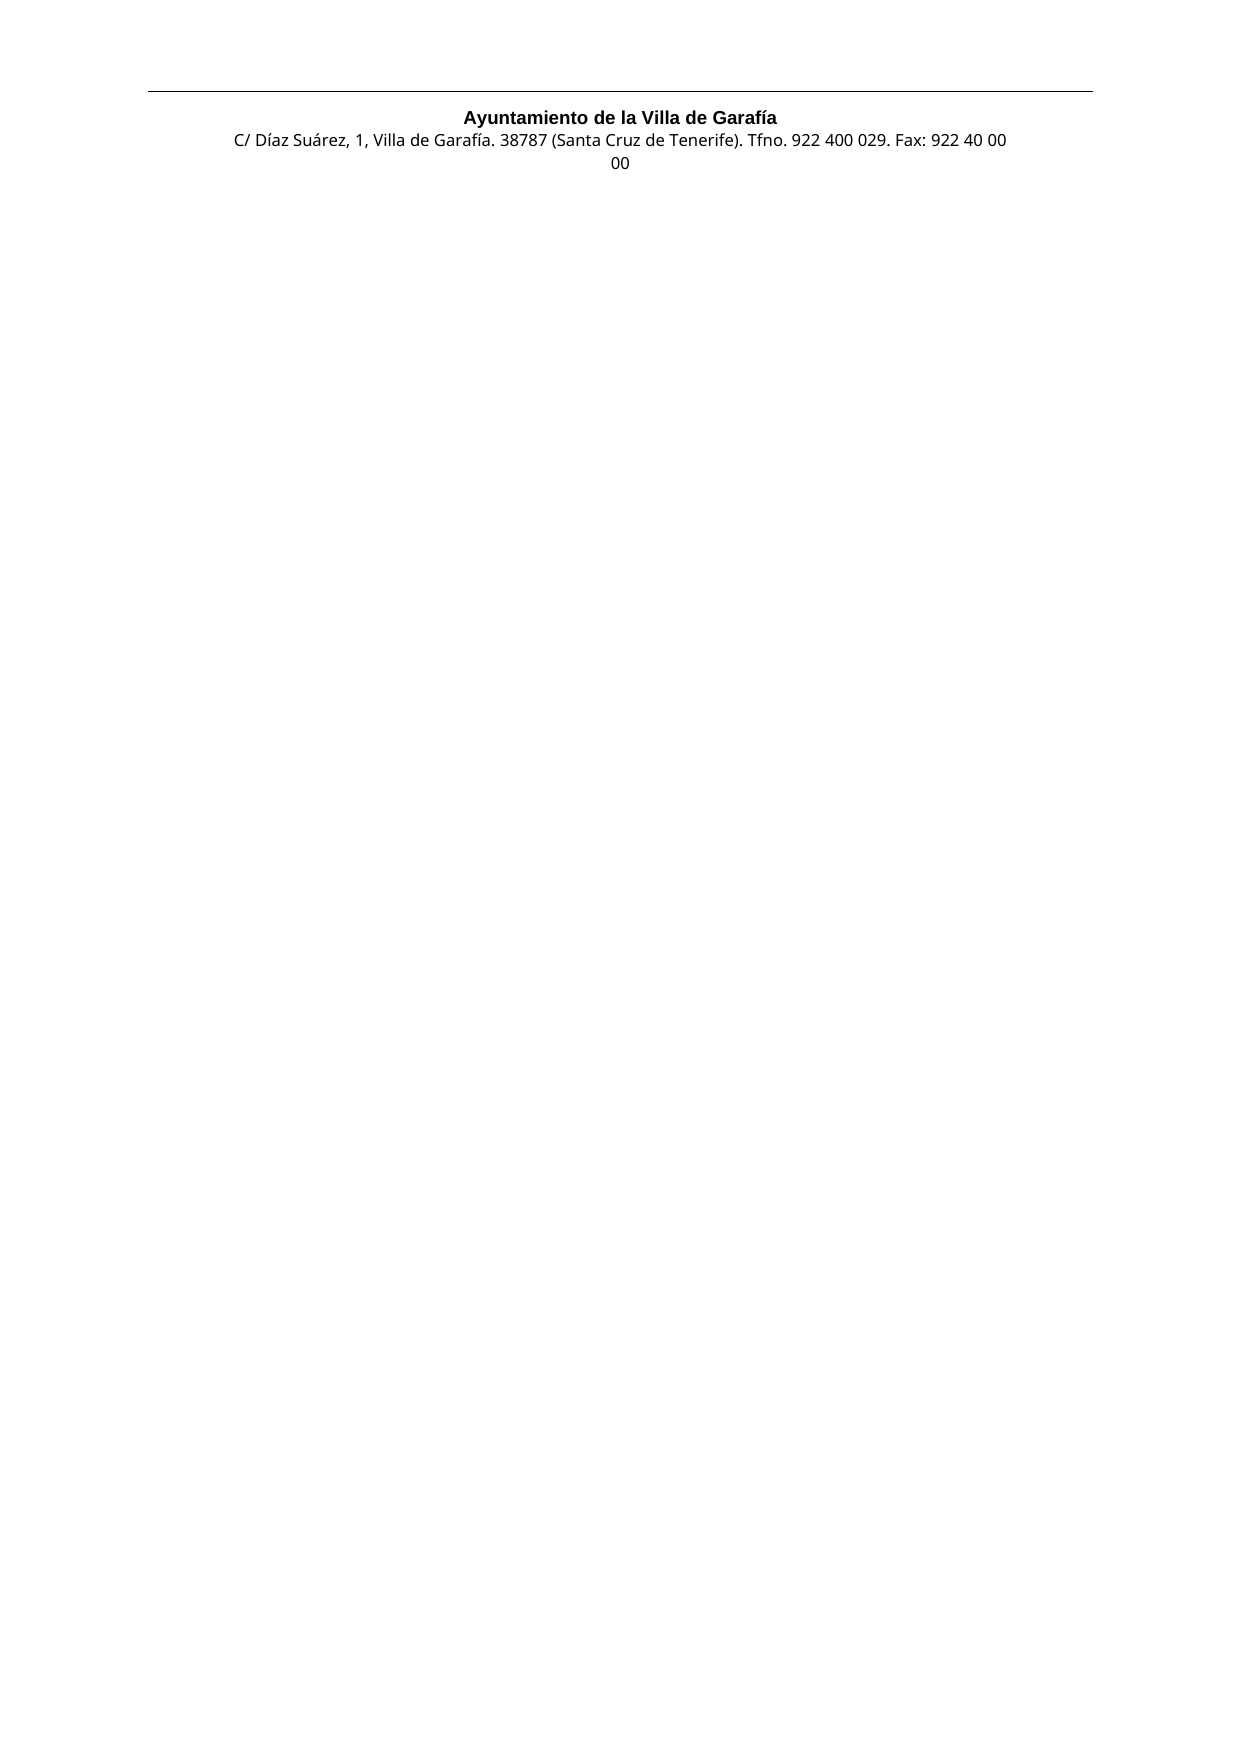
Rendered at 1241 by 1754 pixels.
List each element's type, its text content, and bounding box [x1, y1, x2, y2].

text Ayuntamiento de la Villa de Garafía [226, 107, 1014, 129]
text C/ Díaz Suárez, 1, Villa de Garafía. 38787 (Santa Cruz de Tenerife). Tfno. 922 400 029. Fax: 922 40 00 00 [226, 129, 1014, 174]
